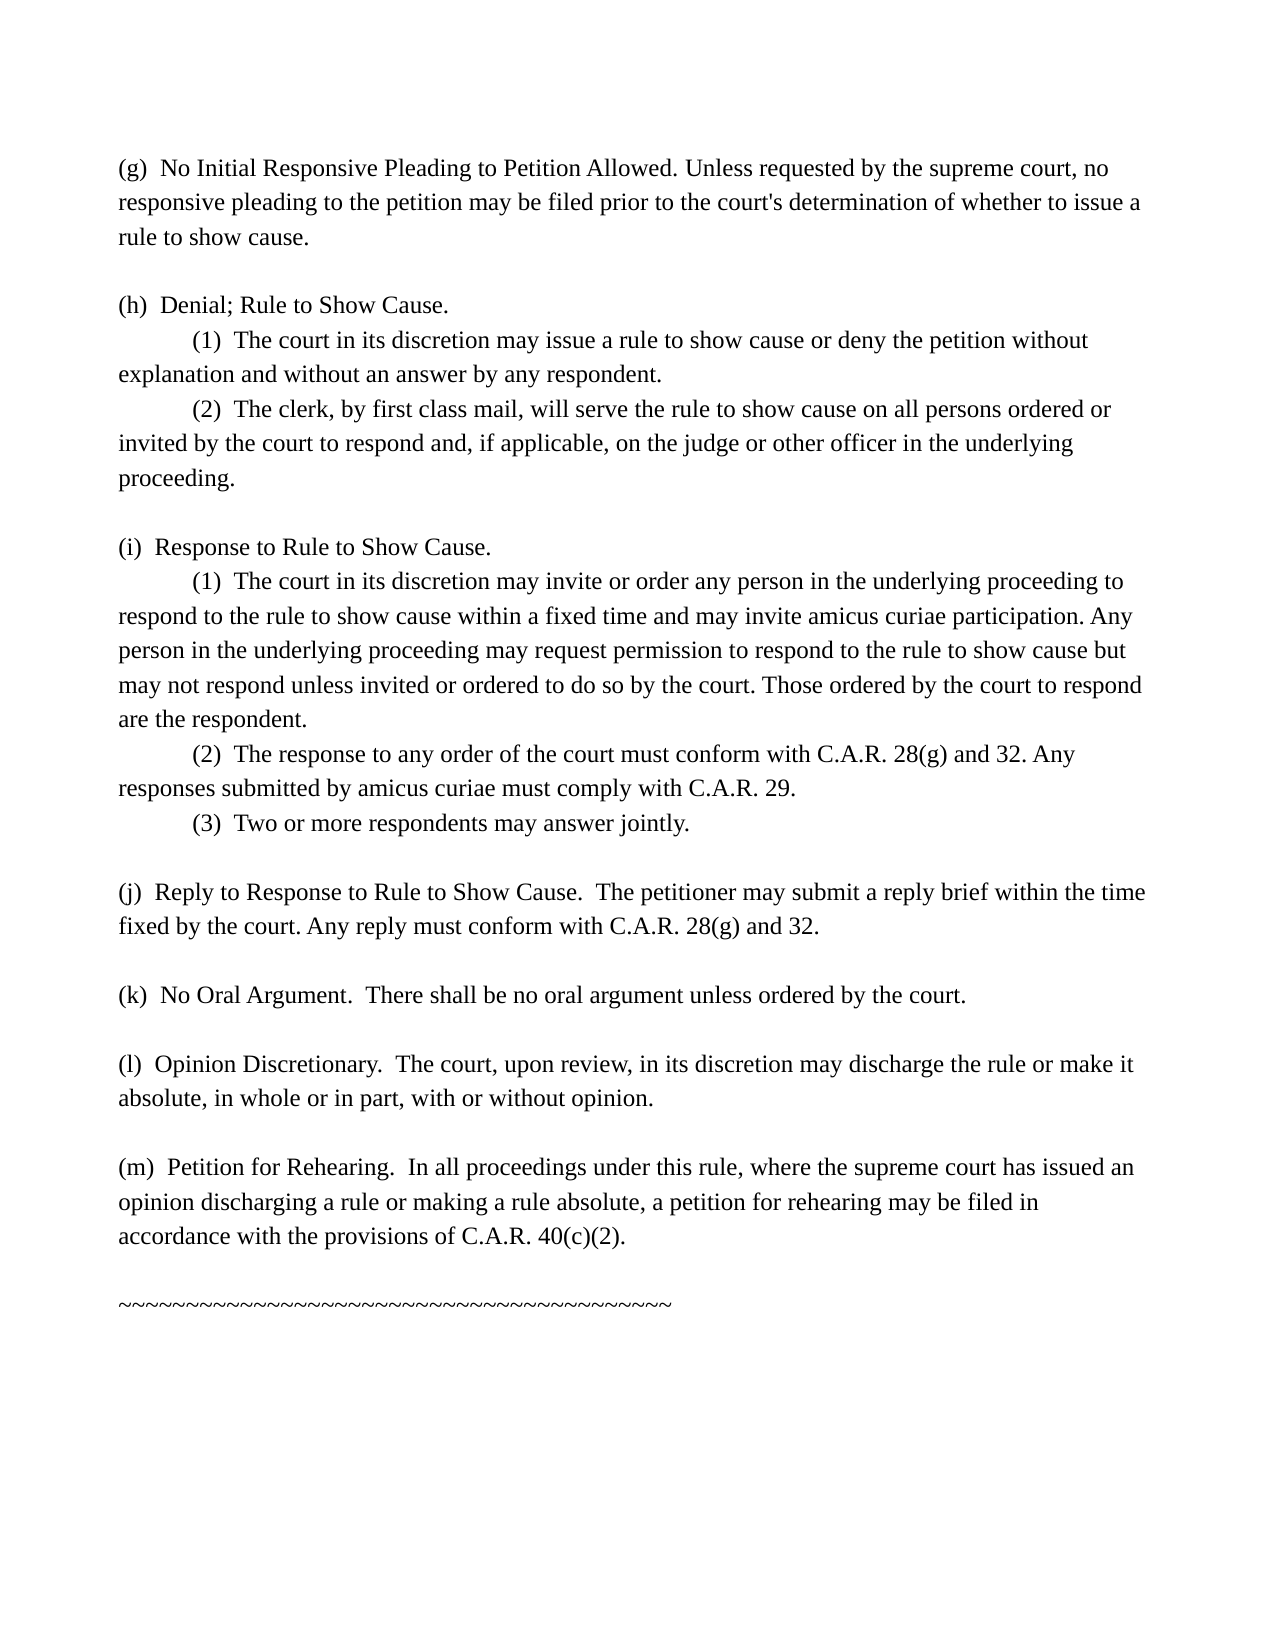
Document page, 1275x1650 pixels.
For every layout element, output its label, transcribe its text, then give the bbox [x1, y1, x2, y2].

text (j) Reply to Response to Rule to Show Cause. The petitioner may submit a reply brief within the time fixed by the court. Any reply must conform with C.A.R. 28(g) and 32. [118, 877, 1157, 940]
text (h) Denial; Rule to Show Cause. [118, 291, 1157, 319]
text (1) The court in its discretion may invite or order any person in the underlying proceeding to respond to the rule to show cause within a fixed time and may invite amicus curiae participation. Any person in the underlying proceeding may request permission to respond to the rule to show cause but may not respond unless invited or ordered to do so by the court. Those ordered by the court to respond are the respondent. [118, 566, 1157, 733]
text (l) Opinion Discretionary. The court, upon review, in its discretion may discharge the rule or make it absolute, in whole or in part, with or without opinion. [118, 1049, 1157, 1112]
text (2) The response to any order of the court must conform with C.A.R. 28(g) and 32. Any responses submitted by amicus curiae must comply with C.A.R. 29. [118, 739, 1157, 802]
text ~~~~~~~~~~~~~~~~~~~~~~~~~~~~~~~~~~~~~~~~~ [118, 1290, 1157, 1319]
text (g) No Initial Responsive Pleading to Petition Allowed. Unless requested by the supreme court, no responsive pleading to the petition may be filed prior to the court's determination of whether to issue a rule to show cause. [118, 153, 1157, 250]
text (i) Response to Rule to Show Cause. [118, 532, 1157, 561]
text (k) No Oral Argument. There shall be no oral argument unless ordered by the court. [118, 980, 1157, 1009]
text (m) Petition for Rehearing. In all proceedings under this rule, where the supreme court has issued an opinion discharging a rule or making a rule absolute, a petition for rehearing may be filed in accordance with the provisions of C.A.R. 40(c)(2). [118, 1152, 1157, 1250]
text (1) The court in its discretion may issue a rule to show cause or deny the petition without explanation and without an answer by any respondent. [118, 325, 1157, 388]
text (2) The clerk, by first class mail, will serve the rule to show cause on all persons ordered or invited by the court to respond and, if applicable, on the judge or other officer in the underlying proceeding. [118, 394, 1157, 492]
text (3) Two or more respondents may answer jointly. [118, 808, 1157, 836]
